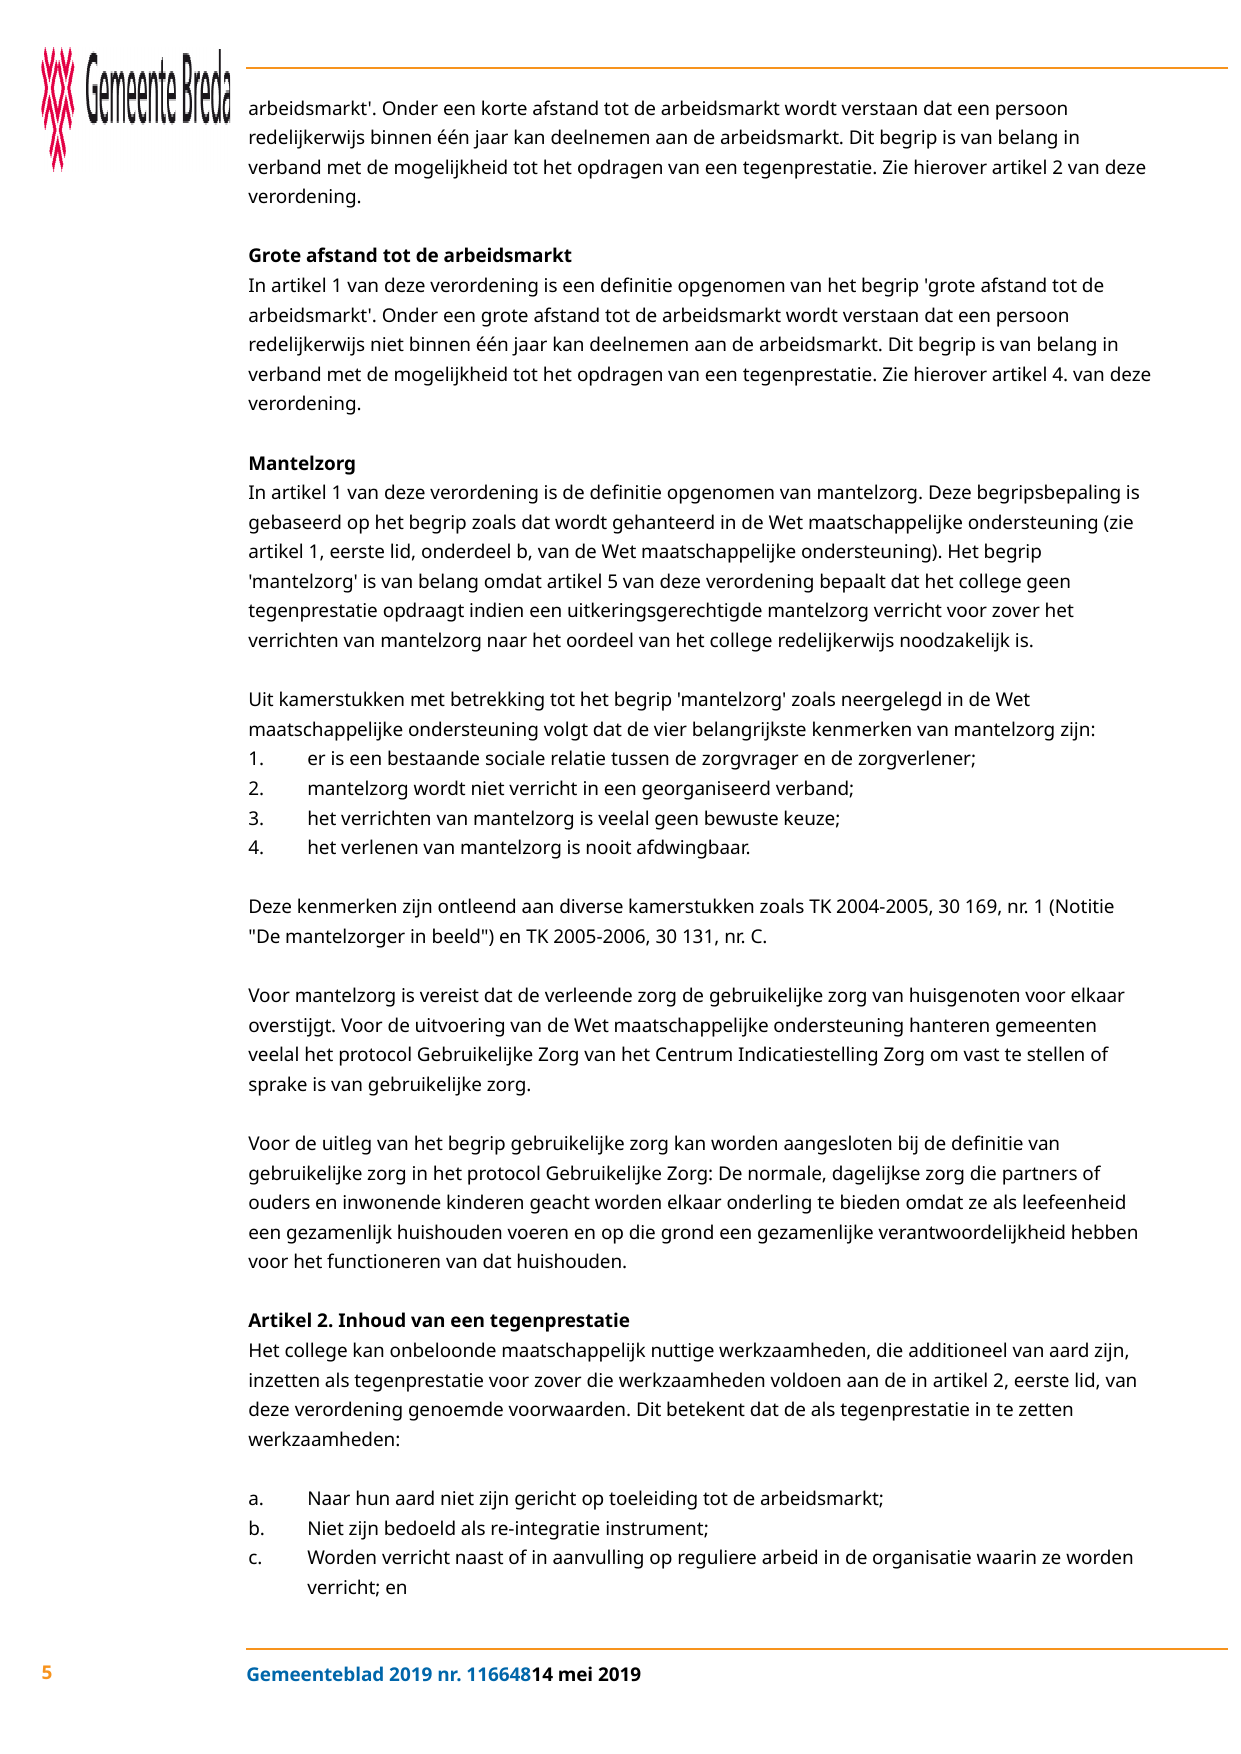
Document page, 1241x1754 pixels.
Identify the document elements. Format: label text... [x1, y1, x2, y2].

text Grote afstand tot de arbeidsmarkt [248, 243, 1152, 268]
list Niet zijn bedoeld als re-integratie instrument; [248, 1515, 1152, 1541]
text arbeidsmarkt'. Onder een korte afstand tot de arbeidsmarkt wordt verstaan dat een persoon redelijkerwijs binnen één jaar kan deelnemen aan de arbeidsmarkt. Dit begrip is van belang in verband met de mogelijkheid tot het opdragen van een tegenprestatie. Zie hierover artikel 2 van deze verordening. [248, 95, 1152, 209]
text Het college kan onbeloonde maatschappelijk nuttige werkzaamheden, die additioneel van aard zijn, inzetten als tegenprestatie voor zover die werkzaamheden voldoen aan de in artikel 2, eerste lid, van deze verordening genoemde voorwaarden. Dit betekent dat de als tegenprestatie in te zetten werkzaamheden: [248, 1337, 1152, 1452]
text In artikel 1 van deze verordening is een definitie opgenomen van het begrip 'grote afstand tot de arbeidsmarkt'. Onder een grote afstand tot de arbeidsmarkt wordt verstaan dat een persoon redelijkerwijs niet binnen één jaar kan deelnemen aan de arbeidsmarkt. Dit begrip is van belang in verband met de mogelijkheid tot het opdragen van een tegenprestatie. Zie hierover artikel 4. van deze verordening. [248, 272, 1152, 416]
list het verrichten van mantelzorg is veelal geen bewuste keuze; [248, 805, 1152, 831]
picture [41, 47, 231, 172]
text Voor de uitleg van het begrip gebruikelijke zorg kan worden aangesloten bij de definitie van gebruikelijke zorg in het protocol Gebruikelijke Zorg: De normale, dagelijkse zorg die partners of ouders en inwonende kinderen geacht worden elkaar onderling te bieden omdat ze als leefeenheid een gezamenlijk huishouden voeren en op die grond een gezamenlijke verantwoordelijkheid hebben voor het functioneren van dat huishouden. [248, 1130, 1152, 1274]
text In artikel 1 van deze verordening is de definitie opgenomen van mantelzorg. Deze begripsbepaling is gebaseerd op het begrip zoals dat wordt gehanteerd in de Wet maatschappelijke ondersteuning (zie artikel 1, eerste lid, onderdeel b, van de Wet maatschappelijke ondersteuning). Het begrip 'mantelzorg' is van belang omdat artikel 5 van deze verordening bepaalt dat het college geen tegenprestatie opdraagt indien een uitkeringsgerechtigde mantelzorg verricht voor zover het verrichten van mantelzorg naar het oordeel van het college redelijkerwijs noodzakelijk is. [248, 479, 1152, 653]
text Voor mantelzorg is vereist dat de verleende zorg de gebruikelijke zorg van huisgenoten voor elkaar overstijgt. Voor de uitvoering van de Wet maatschappelijke ondersteuning hanteren gemeenten veelal het protocol Gebruikelijke Zorg van het Centrum Indicatiestelling Zorg om vast te stellen of sprake is van gebruikelijke zorg. [248, 982, 1152, 1097]
list het verlenen van mantelzorg is nooit afdwingbaar. [248, 834, 1152, 860]
text Uit kamerstukken met betrekking tot het begrip 'mantelzorg' zoals neergelegd in de Wet maatschappelijke ondersteuning volgt dat de vier belangrijkste kenmerken van mantelzorg zijn: [248, 686, 1152, 742]
list er is een bestaande sociale relatie tussen de zorgvrager en de zorgverlener; [248, 746, 1152, 771]
text Mantelzorg [248, 450, 1152, 476]
text Artikel 2. Inhoud van een tegenprestatie [248, 1308, 1152, 1333]
list Naar hun aard niet zijn gericht op toeleiding tot de arbeidsmarkt; [248, 1485, 1152, 1511]
text Deze kenmerken zijn ontleend aan diverse kamerstukken zoals TK 2004-2005, 30 169, nr. 1 (Notitie "De mantelzorger in beeld") en TK 2005-2006, 30 131, nr. C. [248, 893, 1152, 949]
list mantelzorg wordt niet verricht in een georganiseerd verband; [248, 775, 1152, 801]
list Worden verricht naast of in aanvulling op reguliere arbeid in de organisatie waarin ze worden verricht; en [248, 1544, 1152, 1600]
